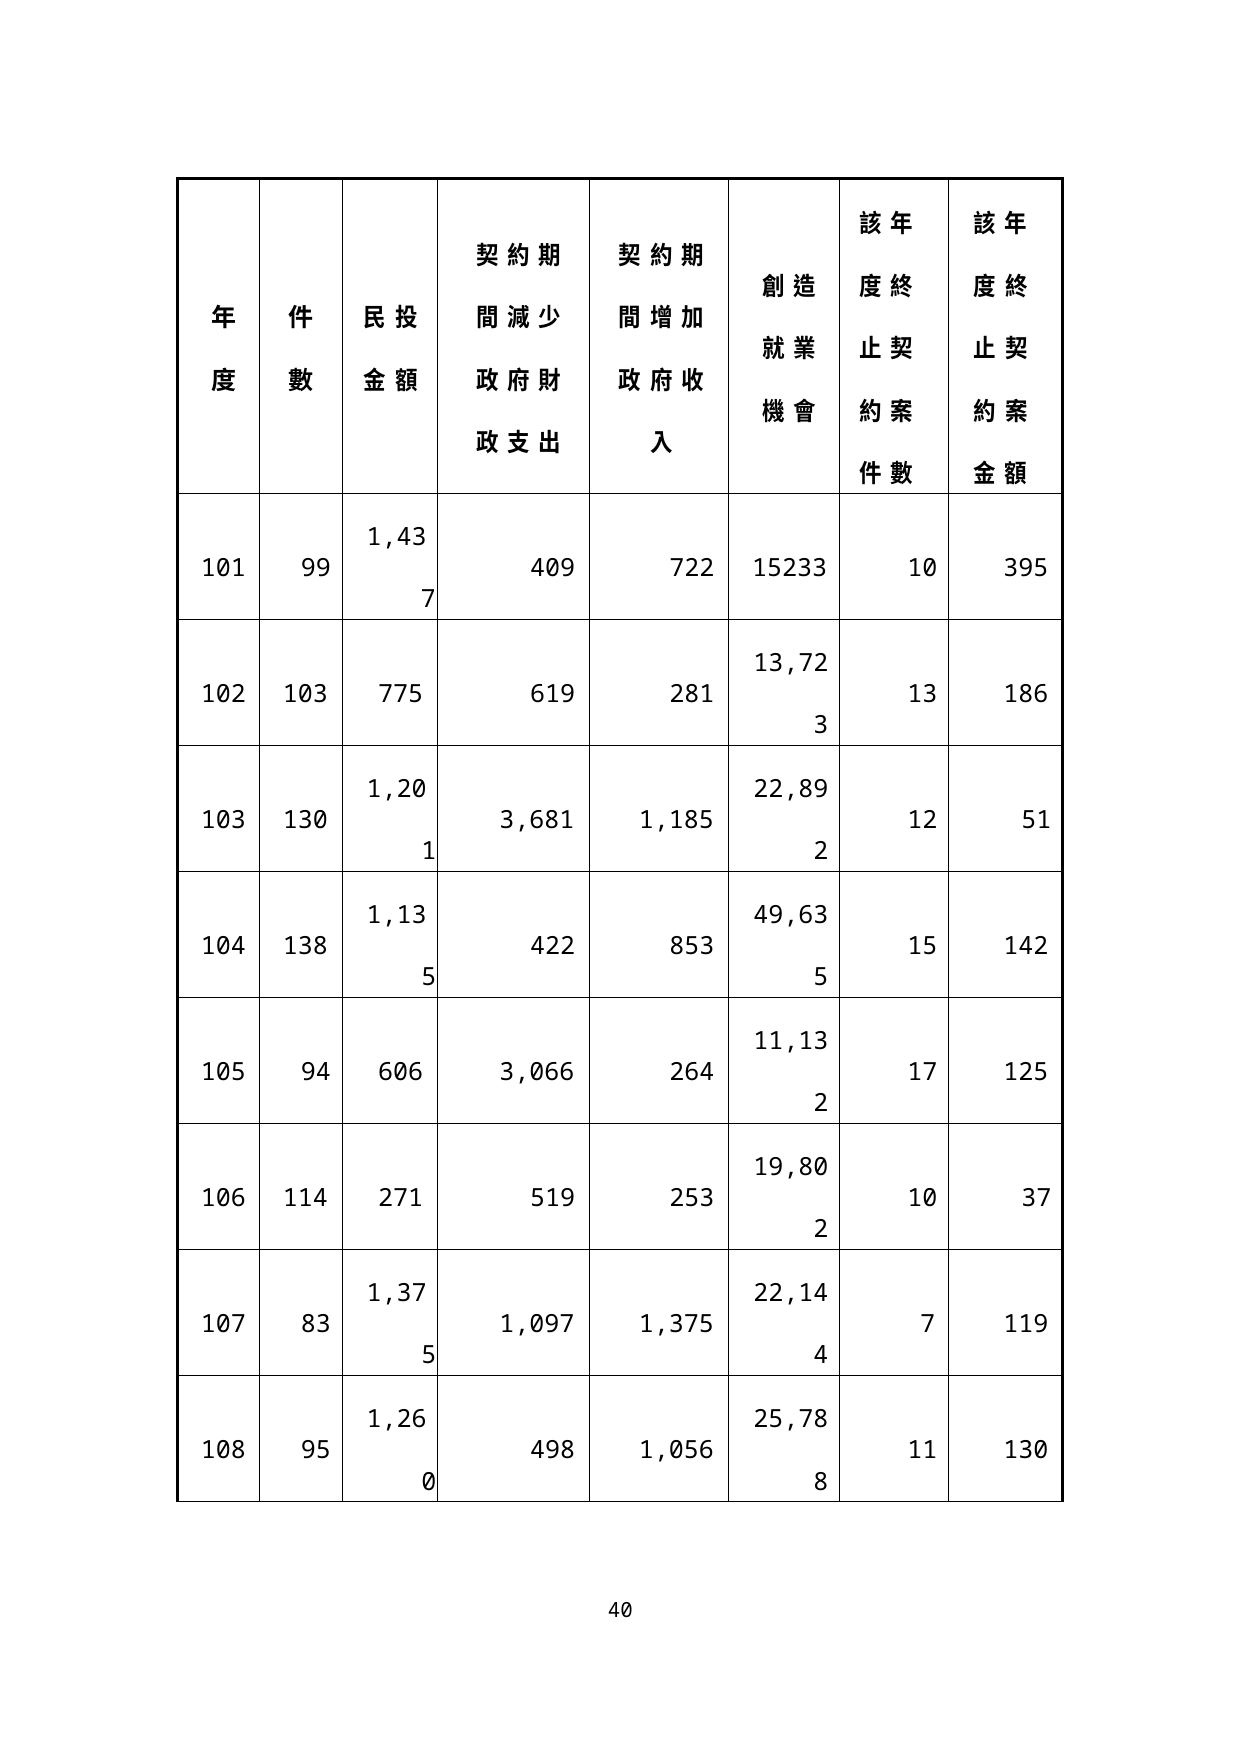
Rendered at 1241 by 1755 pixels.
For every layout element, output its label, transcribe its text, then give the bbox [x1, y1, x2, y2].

table_cell 253 [590, 1124, 728, 1249]
table_cell 395 [949, 494, 1061, 619]
table_cell 95 [260, 1376, 342, 1501]
table_cell 1,097 [438, 1250, 589, 1375]
table_cell 409 [438, 494, 589, 619]
table_cell 7 [840, 1250, 948, 1375]
table_cell 1,375 [343, 1250, 437, 1375]
table_cell 51 [949, 746, 1061, 871]
table_header 契約期間增加政府收入 [590, 180, 728, 493]
table_cell 99 [260, 494, 342, 619]
table_cell 1,185 [590, 746, 728, 871]
table_cell 1,135 [343, 872, 437, 997]
table_cell 130 [260, 746, 342, 871]
table_cell 101 [179, 494, 259, 619]
table_cell 606 [343, 998, 437, 1123]
table_cell 83 [260, 1250, 342, 1375]
table_cell 119 [949, 1250, 1061, 1375]
table_header 該年度終止契約案金額 [949, 180, 1061, 493]
table_cell 103 [179, 746, 259, 871]
table_cell 10 [840, 494, 948, 619]
table_cell 22,144 [729, 1250, 839, 1375]
table_cell 107 [179, 1250, 259, 1375]
table_header 民投金額 [343, 180, 437, 493]
table_cell 142 [949, 872, 1061, 997]
table_cell 15233 [729, 494, 839, 619]
table_cell 775 [343, 620, 437, 745]
table_cell 108 [179, 1376, 259, 1501]
table_cell 3,681 [438, 746, 589, 871]
table_header 該年度終止契約案件數 [840, 180, 948, 493]
table_cell 11 [840, 1376, 948, 1501]
table_cell 19,802 [729, 1124, 839, 1249]
table_header 年度 [179, 180, 259, 493]
table_cell 13 [840, 620, 948, 745]
table_cell 114 [260, 1124, 342, 1249]
table_cell 103 [260, 620, 342, 745]
table_cell 722 [590, 494, 728, 619]
table_cell 12 [840, 746, 948, 871]
table_cell 498 [438, 1376, 589, 1501]
table_cell 37 [949, 1124, 1061, 1249]
table_header 契約期間減少政府財政支出 [438, 180, 589, 493]
table_cell 281 [590, 620, 728, 745]
table_cell 130 [949, 1376, 1061, 1501]
table_cell 106 [179, 1124, 259, 1249]
table_cell 11,132 [729, 998, 839, 1123]
table_cell 15 [840, 872, 948, 997]
table_cell 138 [260, 872, 342, 997]
table_cell 13,723 [729, 620, 839, 745]
table_cell 10 [840, 1124, 948, 1249]
table_cell 422 [438, 872, 589, 997]
table_cell 49,635 [729, 872, 839, 997]
table_cell 104 [179, 872, 259, 997]
table_header 件數 [260, 180, 342, 493]
table_cell 619 [438, 620, 589, 745]
table_cell 94 [260, 998, 342, 1123]
table_cell 186 [949, 620, 1061, 745]
table_cell 105 [179, 998, 259, 1123]
table_cell 853 [590, 872, 728, 997]
table_cell 1,437 [343, 494, 437, 619]
table_cell 17 [840, 998, 948, 1123]
table_cell 102 [179, 620, 259, 745]
table_cell 22,892 [729, 746, 839, 871]
table_cell 125 [949, 998, 1061, 1123]
table_cell 264 [590, 998, 728, 1123]
table_cell 25,788 [729, 1376, 839, 1501]
table_cell 1,375 [590, 1250, 728, 1375]
table_cell 519 [438, 1124, 589, 1249]
table_cell 271 [343, 1124, 437, 1249]
table_header 創造就業機會 [729, 180, 839, 493]
table_cell 1,201 [343, 746, 437, 871]
table_cell 3,066 [438, 998, 589, 1123]
table_cell 1,260 [343, 1376, 437, 1501]
table_cell 1,056 [590, 1376, 728, 1501]
